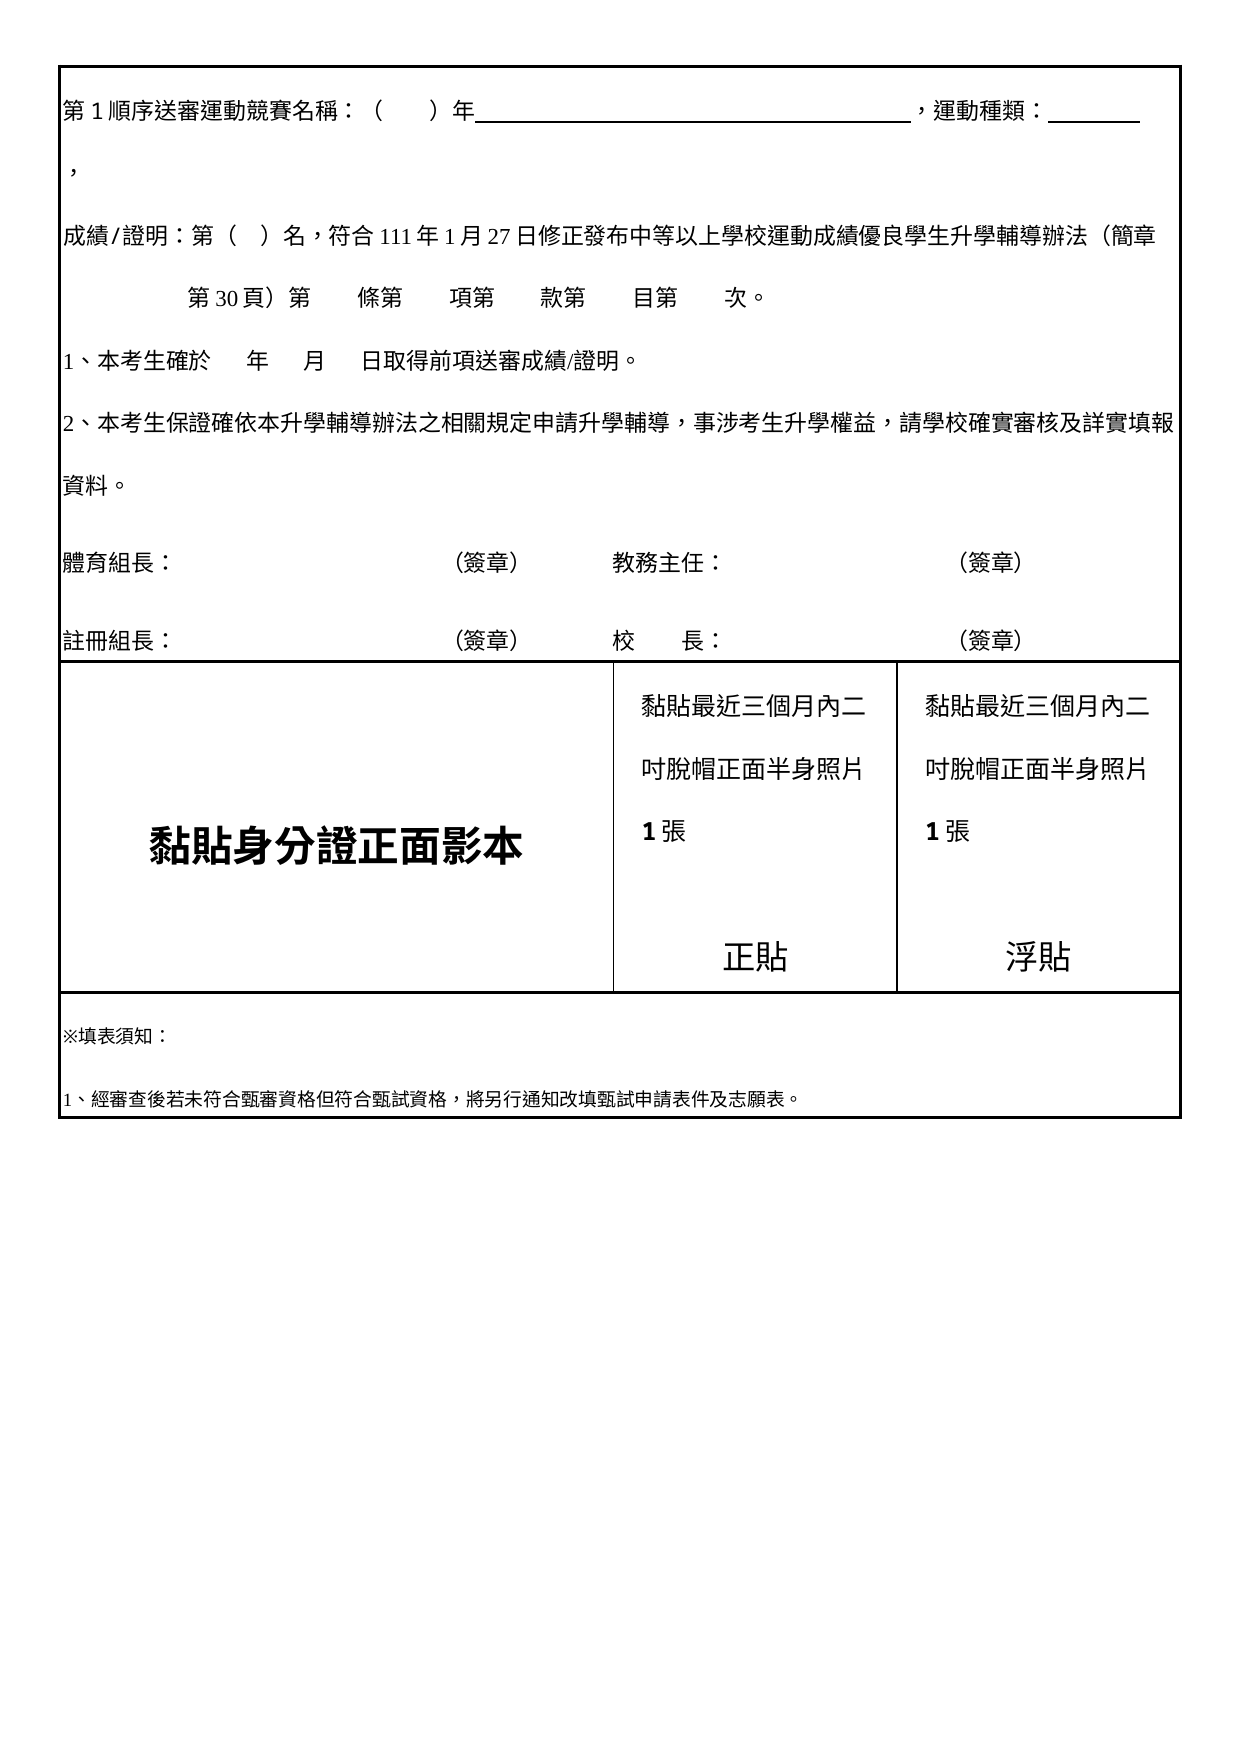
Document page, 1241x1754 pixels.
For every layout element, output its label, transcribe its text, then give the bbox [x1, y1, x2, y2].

table_cell 黏貼身分證正面影本 [61, 663, 613, 991]
table_cell ※填表須知： 1、經審查後若未符合甄審資格但符合甄試資格，將另行通知改填甄試申請表件及志願表。 2、凡具有甄審資格，得放棄甄審，申請甄試。改申請甄試升學者，無論錄取與否，不得再申請甄審升學。 3、凡考生應繳各項證件不齊全者，依本簡章規定不予受理。 4、上列規定事項請詳細閱讀本簡章後，妥為填輸，繳交後不得要求更改，如有錯誤或不實填輸，申請參加甄審學校應負全責。 [61, 994, 1179, 1116]
table_cell 黏貼最近三個月內二吋脫帽正面半身照片1張 浮貼 （照片與志願表同式） [898, 663, 1179, 991]
table_cell 第1順序送審運動競賽名稱：（ ）年 ，運動種類： ， 成績/證明：第（ ）名，符合111年1月27日修正發布中等以上學校運動成績優良學生升學輔導辦法（簡章第30頁）第 條第 項第 款第 目第 次。 1、本考生確於 年 月 日取得前項送審成績/證明。 2、本考生保證確依本升學輔導辦法之相關規定申請升學輔導，事涉考生升學權益，請學校確實審核及詳實填報資料。 體育組長： （簽章） 教務主任： （簽章） 註冊組長： （簽章） 校 長： （簽章） [61, 68, 1179, 660]
table_cell 黏貼最近三個月內二吋脫帽正面半身照片1張 正貼 （照片與志願表同式） [614, 663, 896, 991]
